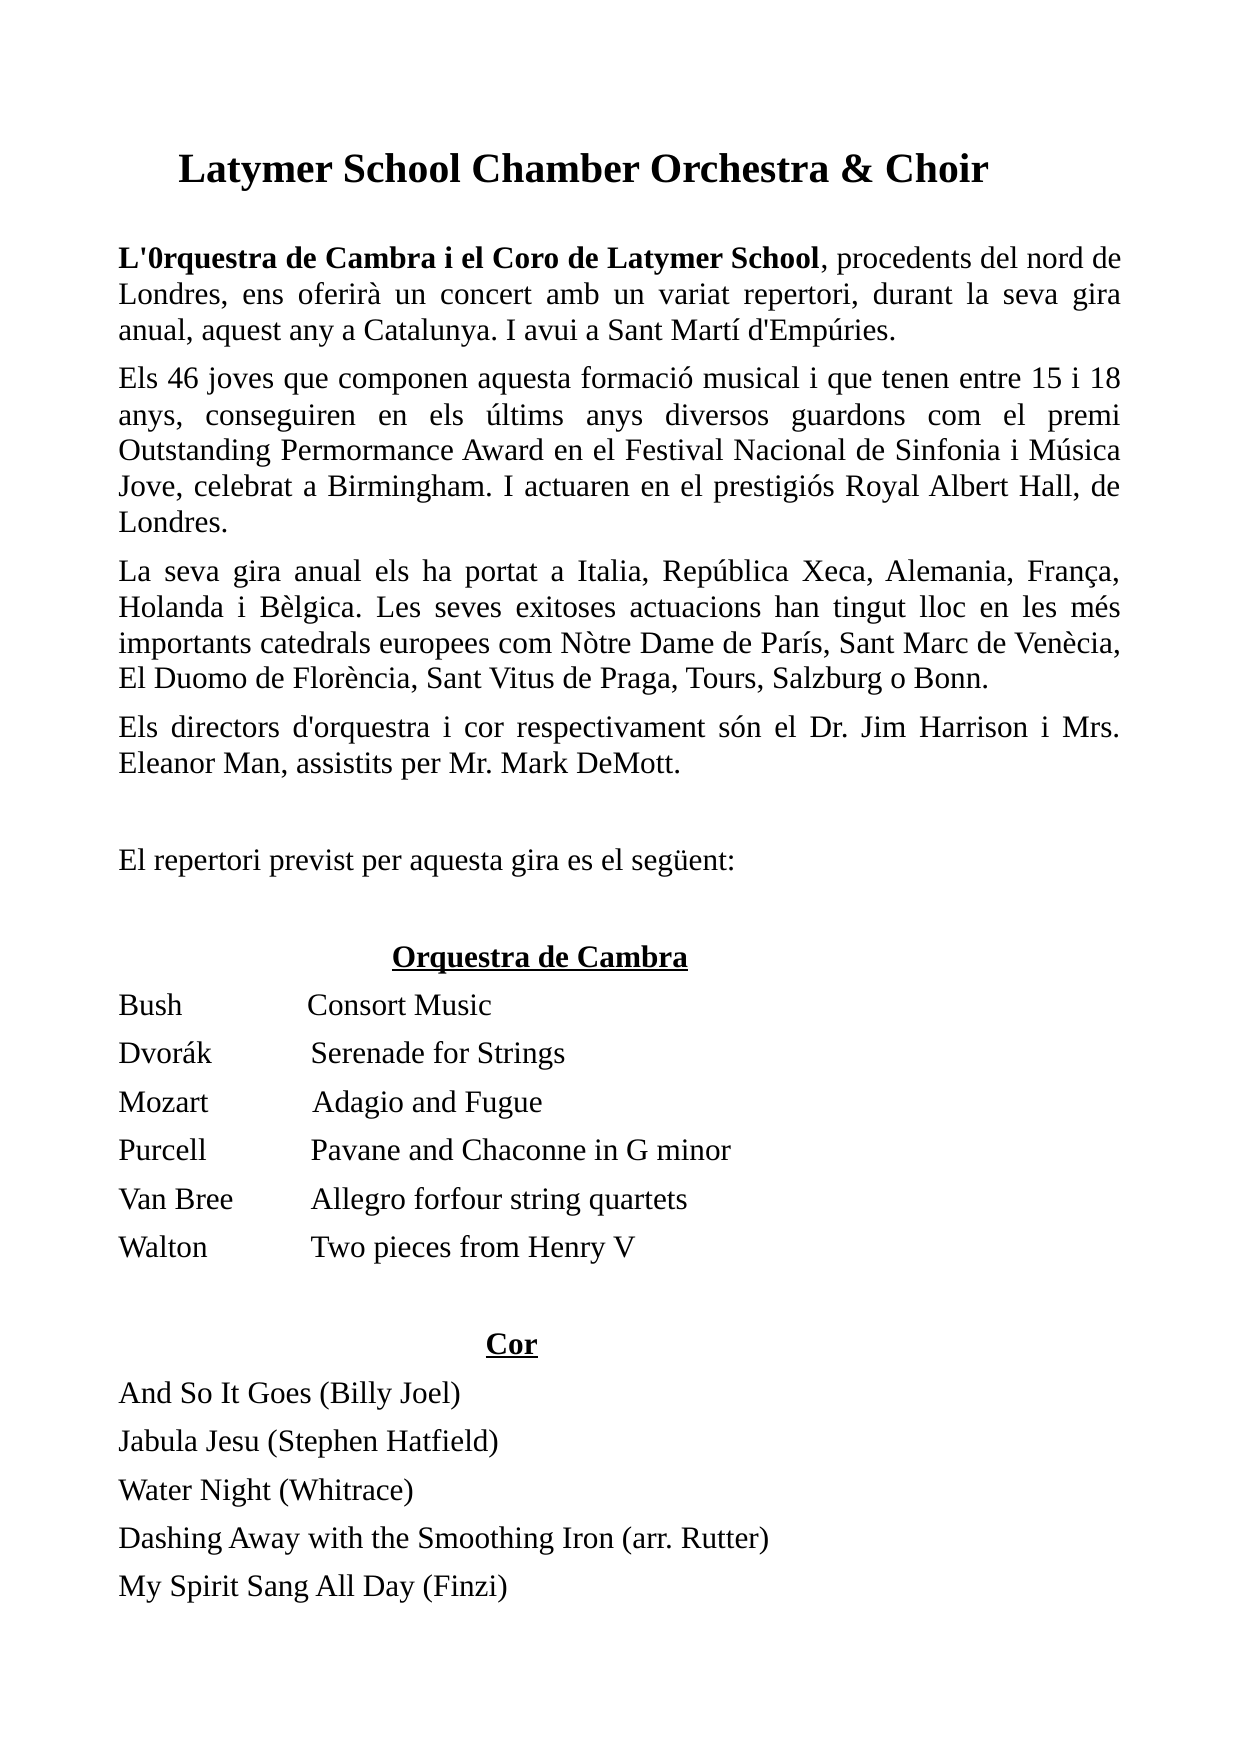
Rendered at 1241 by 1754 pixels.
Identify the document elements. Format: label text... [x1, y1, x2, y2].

text Cor [118, 1325, 1122, 1361]
text Mozart Adagio and Fugue [118, 1083, 1122, 1119]
text Purcell Pavane and Chaconne in G minor [118, 1132, 1122, 1168]
text Jabula Jesu (Stephen Hatfield) [118, 1422, 1122, 1458]
text My Spirit Sang All Day (Finzi) [118, 1568, 1122, 1603]
text Els 46 joves que componen aquesta formació musical i que tenen entre 15 i 18 anys, conseguiren en els últims anys diversos guardons com el premi Outstanding Permormance Award en el Festival Nacional de Sinfonia i Música Jove, celebrat a Birmingham. I actuaren en el prestigiós Royal Albert Hall, de Londres. [118, 360, 1122, 539]
text Dashing Away with the Smoothing Iron (arr. Rutter) [118, 1519, 1122, 1555]
text And So It Goes (Billy Joel) [118, 1374, 1122, 1410]
text Orquestra de Cambra [118, 938, 1122, 974]
subtitle Latymer School Chamber Orchestra & Choir [118, 143, 1122, 191]
text L'0rquestra de Cambra i el Coro de Latymer School, procedents del nord de Londres, ens oferirà un concert amb un variat repertori, durant la seva gira anual, aquest any a Catalunya. I avui a Sant Martí d'Empúries. [118, 239, 1122, 347]
text Van Bree Allegro forfour string quartets [118, 1180, 1122, 1216]
text Bush Consort Music [118, 986, 1122, 1022]
text La seva gira anual els ha portat a Italia, República Xeca, Alemania, França, Holanda i Bèlgica. Les seves exitoses actuacions han tingut lloc en les més importants catedrals europees com Nòtre Dame de París, Sant Marc de Venècia, El Duomo de Florència, Sant Vitus de Praga, Tours, Salzburg o Bonn. [118, 552, 1122, 696]
text Dvorák Serenade for Strings [118, 1035, 1122, 1071]
text Water Night (Whitrace) [118, 1471, 1122, 1507]
text Els directors d'orquestra i cor respectivament són el Dr. Jim Harrison i Mrs. Eleanor Man, assistits per Mr. Mark DeMott. [118, 708, 1122, 780]
text Walton Two pieces from Henry V [118, 1228, 1122, 1264]
text El repertori previst per aquesta gira es el següent: [118, 841, 1122, 877]
